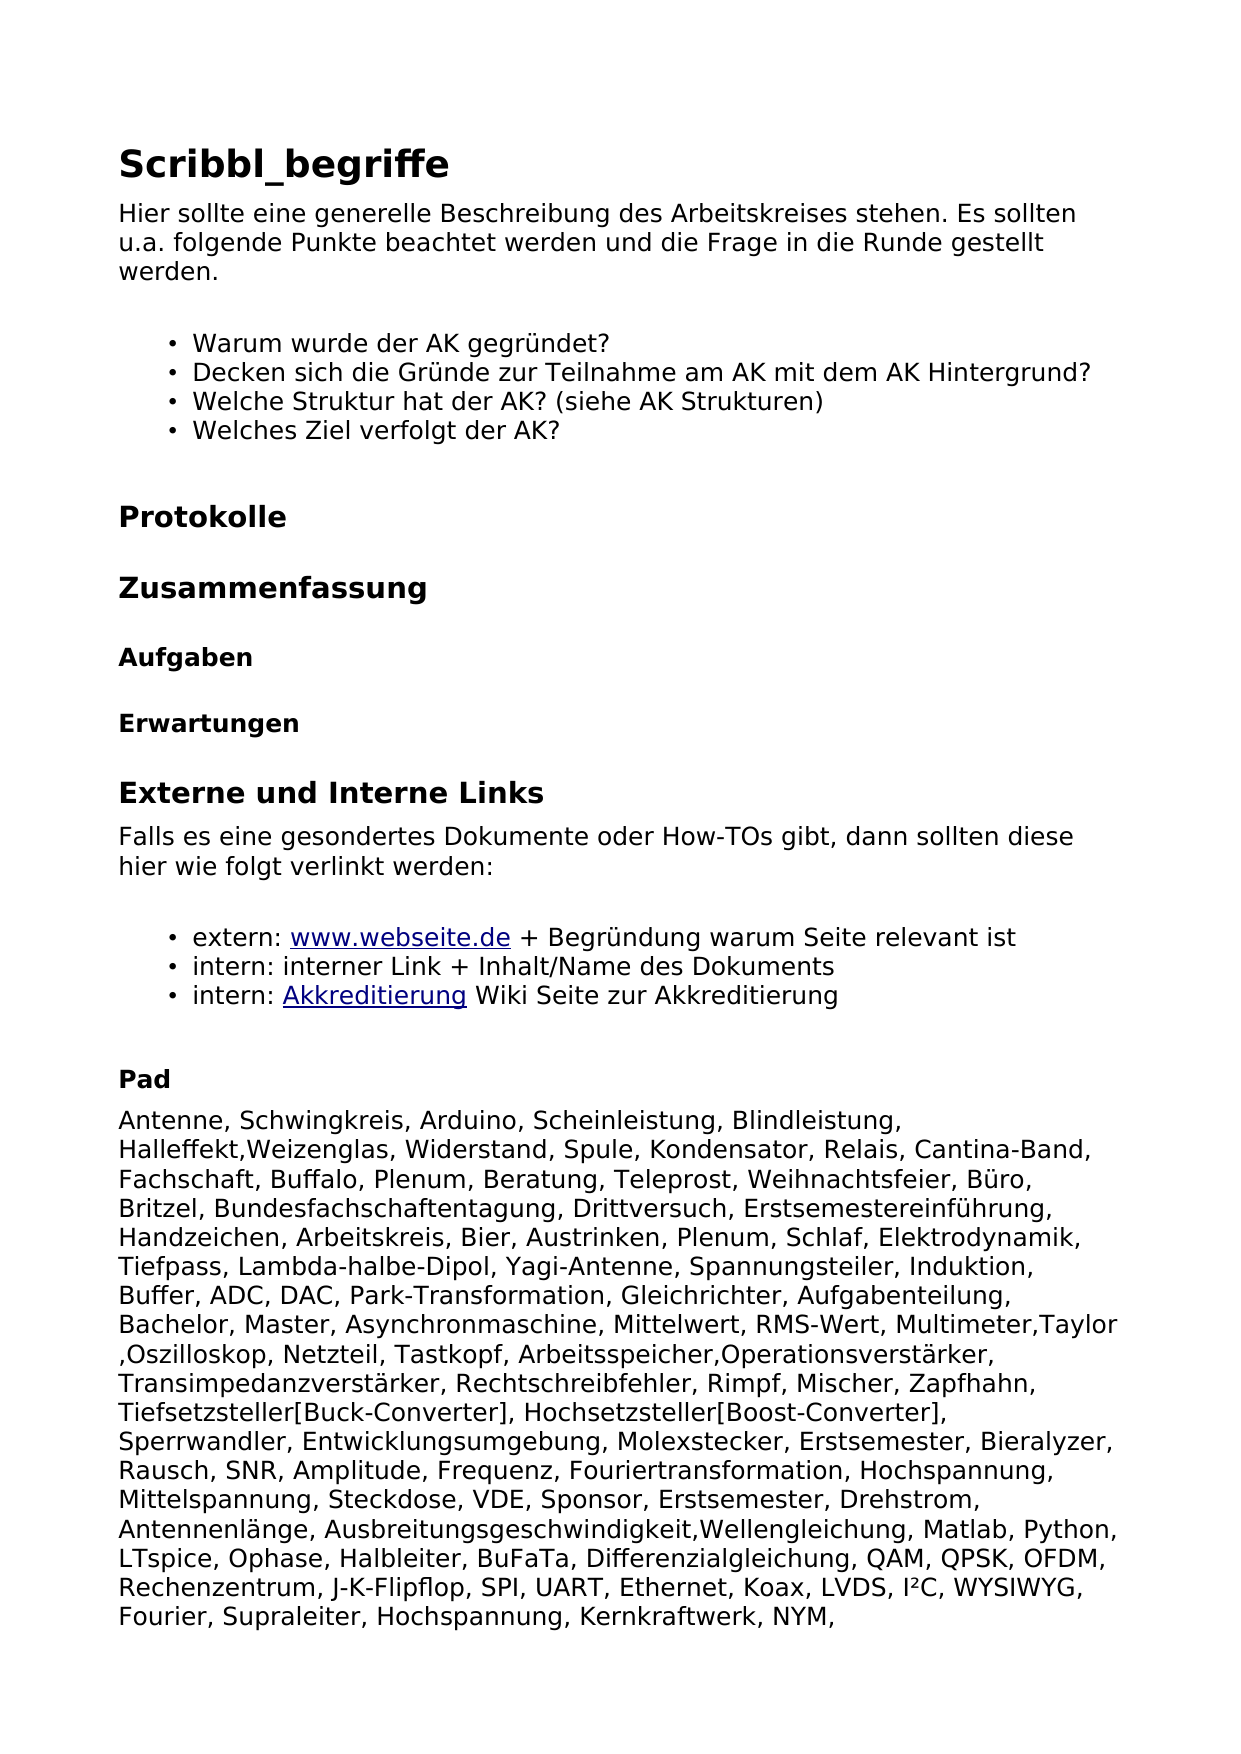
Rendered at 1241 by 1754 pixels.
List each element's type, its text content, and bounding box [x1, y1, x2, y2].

list Decken sich die Gründe zur Teilnahme am AK mit dem AK Hintergrund? [177, 358, 1122, 387]
subtitle Zusammenfassung [118, 571, 1122, 605]
list Welche Struktur hat der AK? (siehe AK Strukturen) [177, 387, 1122, 416]
text Falls es eine gesondertes Dokumente oder How-TOs gibt, dann sollten diese hier wie folgt verlinkt werden: [118, 823, 1122, 881]
subtitle Protokolle [118, 500, 1122, 534]
subtitle Aufgaben [118, 643, 1122, 672]
subtitle Externe und Interne Links [118, 776, 1122, 810]
list intern: Akkreditierung Wiki Seite zur Akkreditierung [177, 981, 1122, 1010]
subtitle Scribbl_begriffe [118, 143, 1122, 187]
list Welches Ziel verfolgt der AK? [177, 416, 1122, 445]
text Hier sollte eine generelle Beschreibung des Arbeitskreises stehen. Es sollten u.a. folgende Punkte beachtet werden und die Frage in die Runde gestellt werden. [118, 199, 1122, 287]
subtitle Erwartungen [118, 709, 1122, 739]
list Warum wurde der AK gegründet? [177, 329, 1122, 358]
list extern: www.webseite.de + Begründung warum Seite relevant ist [177, 923, 1122, 952]
text Antenne, Schwingkreis, Arduino, Scheinleistung, Blindleistung, Halleffekt,Weizenglas, Widerstand, Spule, Kondensator, Relais, Cantina-Band, Fachschaft, Buffalo, Plenum, Beratung, Teleprost, Weihnachtsfeier, Büro, Britzel, Bundesfachschaftentagung, Drittversuch, Erstsemestereinführung, Handzeichen, Arbeitskreis, Bier, Austrinken, Plenum, Schlaf, Elektrodynamik, Tiefpass, Lambda-halbe-Dipol, Yagi-Antenne, Spannungsteiler, Induktion, Buffer, ADC, DAC, Park-Transformation, Gleichrichter, Aufgabenteilung, Bachelor, Master, Asynchronmaschine, Mittelwert, RMS-Wert, Multimeter,Taylor ,Oszilloskop, Netzteil, Tastkopf, Arbeitsspeicher,Operationsverstärker, Transimpedanzverstärker, Rechtschreibfehler, Rimpf, Mischer, Zapfhahn, Tiefsetzsteller[Buck-Converter], Hochsetzsteller[Boost-Converter], Sperrwandler, Entwicklungsumgebung, Molexstecker, Erstsemester, Bieralyzer, Rausch, SNR, Amplitude, Frequenz, Fouriertransformation, Hochspannung, Mittelspannung, Steckdose, VDE, Sponsor, Erstsemester, Drehstrom, Antennenlänge, Ausbreitungsgeschwindigkeit,Wellengleichung, Matlab, Python, LTspice, Ophase, Halbleiter, BuFaTa, Differenzialgleichung, QAM, QPSK, OFDM, Rechenzentrum, J-K-Flipflop, SPI, UART, Ethernet, Koax, LVDS, I²C, WYSIWYG, Fourier, Supraleiter, Hochspannung, Kernkraftwerk, NYM, [118, 1107, 1122, 1632]
subtitle Pad [118, 1065, 1122, 1094]
list intern: interner Link + Inhalt/Name des Dokuments [177, 952, 1122, 981]
